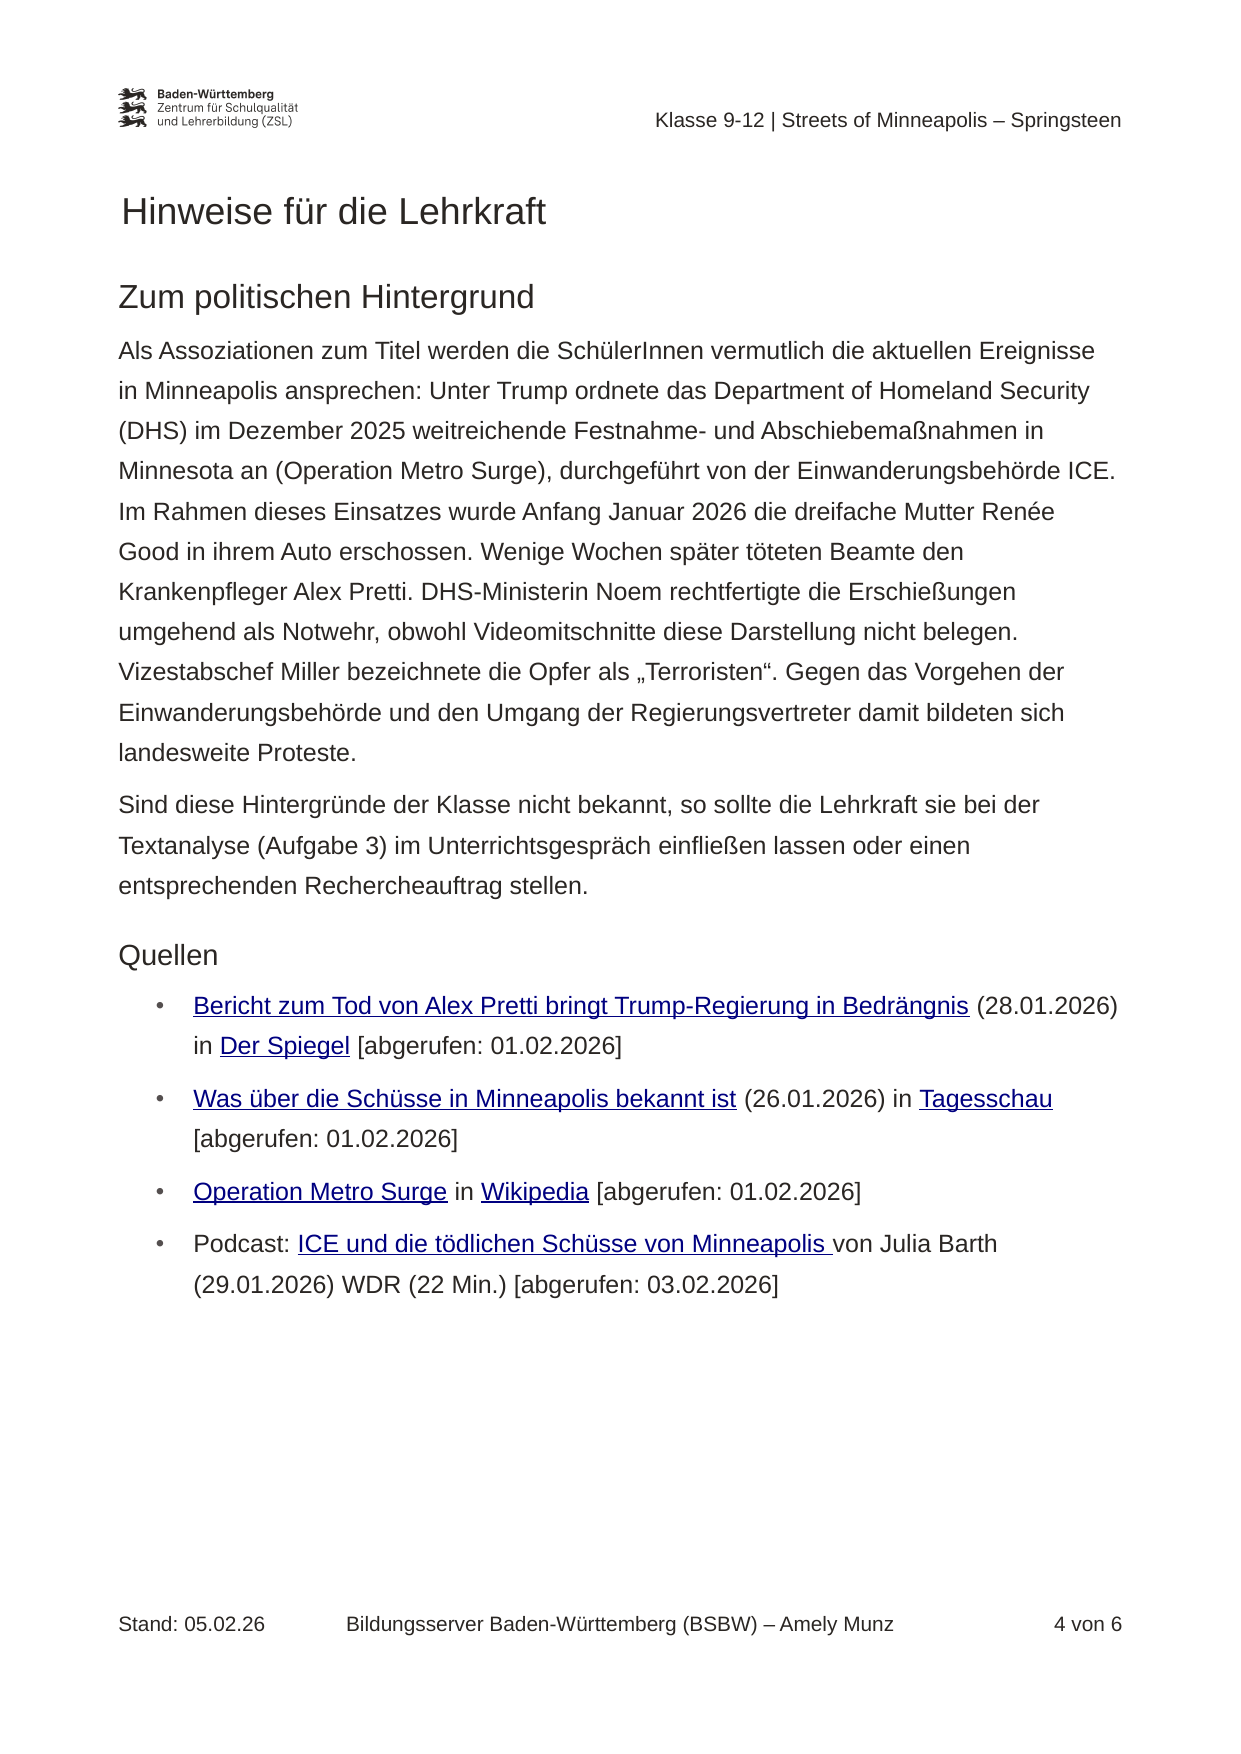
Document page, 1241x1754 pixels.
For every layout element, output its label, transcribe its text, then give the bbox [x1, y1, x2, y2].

text Als Assoziationen zum Titel werden die SchülerInnen vermutlich die aktuellen Ereignisse in Minneapolis ansprechen: Unter Trump ordnete das Department of Homeland Security (DHS) im Dezember 2025 weitreichende Festnahme- und Abschiebemaßnahmen in Minnesota an (Operation Metro Surge), durchgeführt von der Einwanderungsbehörde ICE. Im Rahmen dieses Einsatzes wurde Anfang Januar 2026 die dreifache Mutter Renée Good in ihrem Auto erschossen. Wenige Wochen später töteten Beamte den Krankenpfleger Alex Pretti. DHS-Ministerin Noem rechtfertigte die Erschießungen umgehend als Notwehr, obwohl Videomitschnitte diese Darstellung nicht belegen. Vizestabschef Miller bezeichnete die Opfer als „Terroristen“. Gegen das Vorgehen der Einwanderungsbehörde und den Umgang der Regierungsvertreter damit bildeten sich landesweite Proteste. [118, 336, 1122, 767]
list Was über die Schüsse in Minneapolis bekannt ist (26.01.2026) in Tagesschau [abgerufen: 01.02.2026] [156, 1084, 1122, 1153]
subtitle Zum politischen Hintergrund [118, 277, 1122, 316]
subtitle Quellen [118, 938, 1122, 972]
list Bericht zum Tod von Alex Pretti bringt Trump-Regierung in Bedrängnis (28.01.2026) in Der Spiegel [abgerufen: 01.02.2026] [156, 991, 1122, 1060]
subtitle Hinweise für die Lehrkraft [118, 186, 1122, 235]
text Sind diese Hintergründe der Klasse nicht bekannt, so sollte die Lehrkraft sie bei der Textanalyse (Aufgabe 3) im Unterrichtsgespräch einfließen lassen oder einen entsprechenden Rechercheauftrag stellen. [118, 790, 1122, 899]
list Operation Metro Surge in Wikipedia [abgerufen: 01.02.2026] [156, 1177, 1122, 1205]
list Podcast: ICE und die tödlichen Schüsse von Minneapolis von Julia Barth (29.01.2026) WDR (22 Min.) [abgerufen: 03.02.2026] [156, 1229, 1122, 1298]
picture [118, 88, 298, 128]
